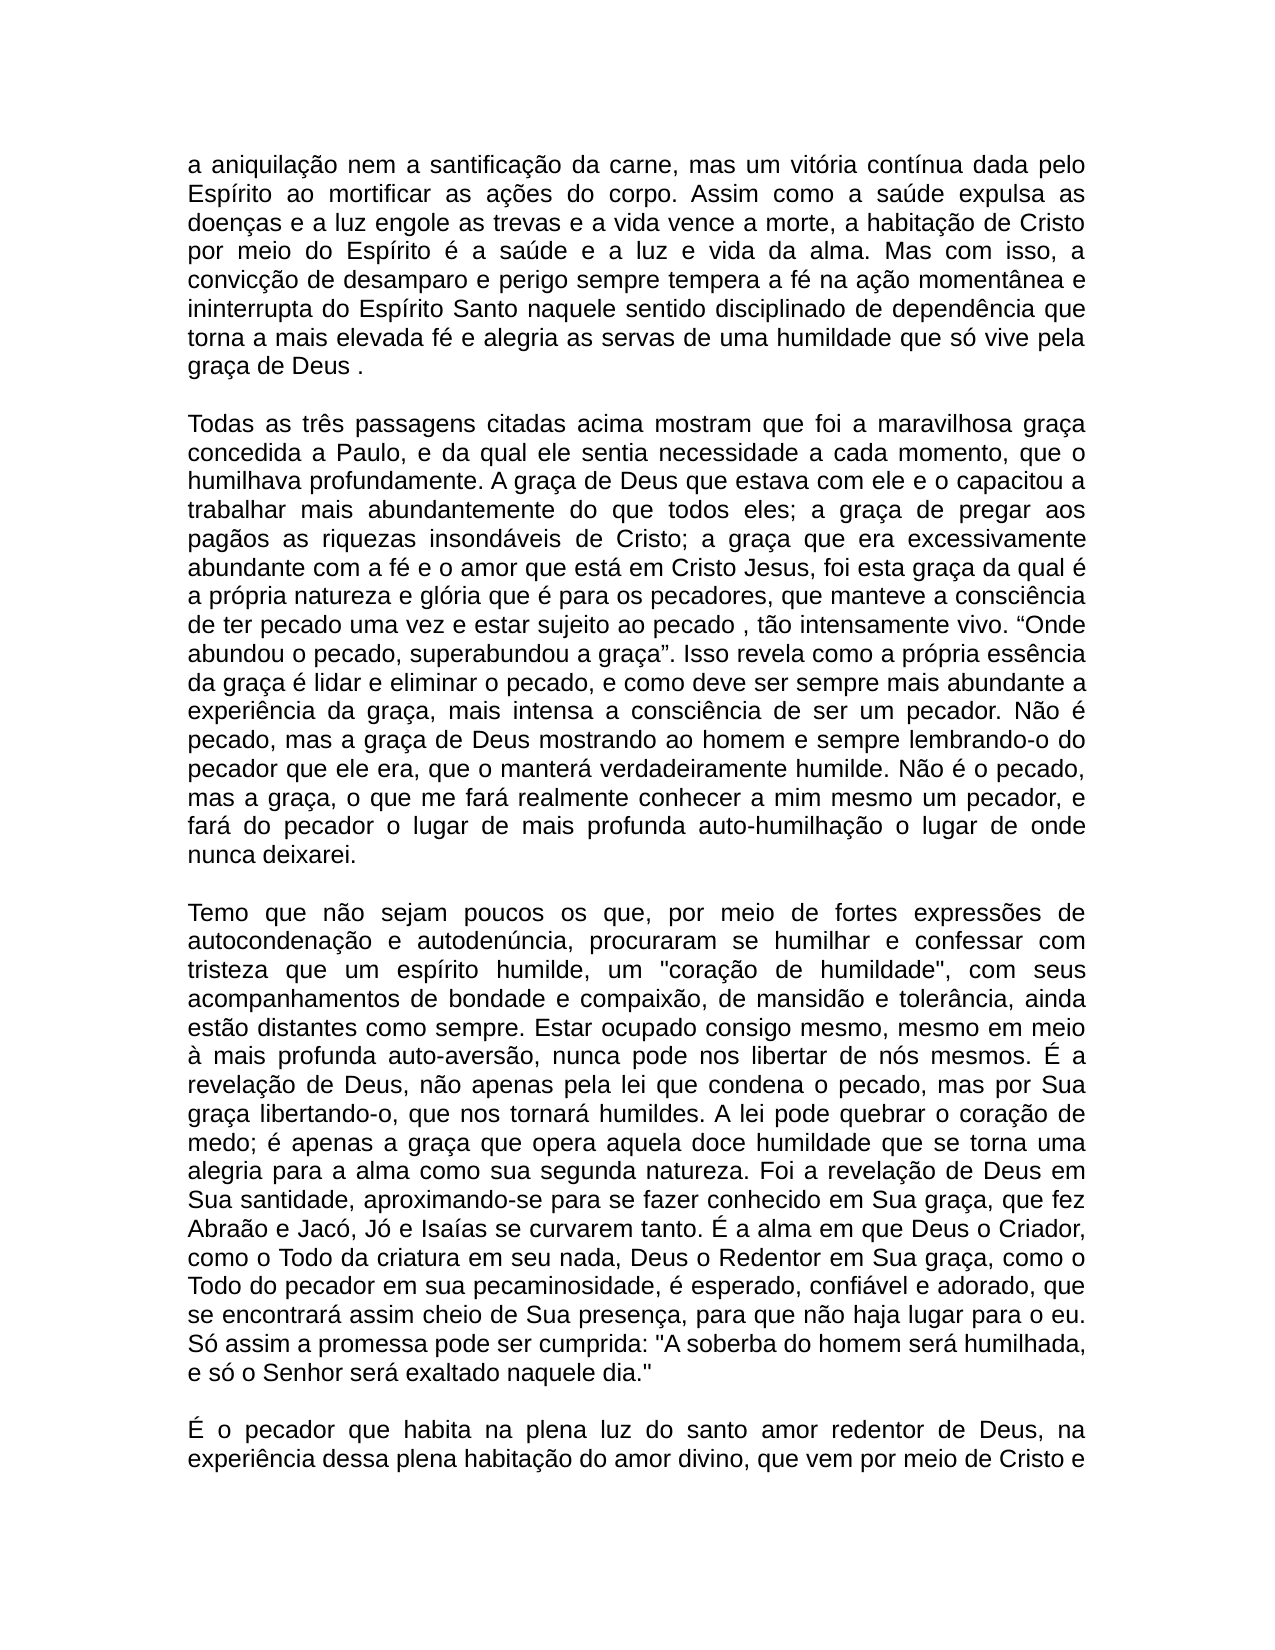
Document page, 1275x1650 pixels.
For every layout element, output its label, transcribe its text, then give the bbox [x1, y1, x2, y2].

text Temo que não sejam poucos os que, por meio de fortes expressões de autocondenação e autodenúncia, procuraram se humilhar e confessar com tristeza que um espírito humilde, um "coração de humildade", com seus acompanhamentos de bondade e compaixão, de mansidão e tolerância, ainda estão distantes como sempre. Estar ocupado consigo mesmo, mesmo em meio à mais profunda auto-aversão, nunca pode nos libertar de nós mesmos. É a revelação de Deus, não apenas pela lei que condena o pecado, mas por Sua graça libertando-o, que nos tornará humildes. A lei pode quebrar o coração de medo; é apenas a graça que opera aquela doce humildade que se torna uma alegria para a alma como sua segunda natureza. Foi a revelação de Deus em Sua santidade, aproximando-se para se fazer conhecido em Sua graça, que fez Abraão e Jacó, Jó e Isaías se curvarem tanto. É a alma em que Deus o Criador, como o Todo da criatura em seu nada, Deus o Redentor em Sua graça, como o Todo do pecador em sua pecaminosidade, é esperado, confiável e adorado, que se encontrará assim cheio de Sua presença, para que não haja lugar para o eu. Só assim a promessa pode ser cumprida: "A soberba do homem será humilhada, e só o Senhor será exaltado naquele dia." [187, 897, 1087, 1386]
text Todas as três passagens citadas acima mostram que foi a maravilhosa graça concedida a Paulo, e da qual ele sentia necessidade a cada momento, que o humilhava profundamente. A graça de Deus que estava com ele e o capacitou a trabalhar mais abundantemente do que todos eles; a graça de pregar aos pagãos as riquezas insondáveis ​​de Cristo; a graça que era excessivamente abundante com a fé e o amor que está em Cristo Jesus, foi esta graça da qual é a própria natureza e glória que é para os pecadores, que manteve a consciência de ter pecado uma vez e estar sujeito ao pecado , tão intensamente vivo. “Onde abundou o pecado, superabundou a graça”. Isso revela como a própria essência da graça é lidar e eliminar o pecado, e como deve ser sempre mais abundante a experiência da graça, mais intensa a consciência de ser um pecador. Não é pecado, mas a graça de Deus mostrando ao homem e sempre lembrando-o do pecador que ele era, que o manterá verdadeiramente humilde. Não é o pecado, mas a graça, o que me fará realmente conhecer a mim mesmo um pecador, e fará do pecador o lugar de mais profunda auto-humilhação o lugar de onde nunca deixarei. [187, 409, 1087, 869]
text a aniquilação nem a santificação da carne, mas um vitória contínua dada pelo Espírito ao mortificar as ações do corpo. Assim como a saúde expulsa as doenças e a luz engole as trevas e a vida vence a morte, a habitação de Cristo por meio do Espírito é a saúde e a luz e vida da alma. Mas com isso, a convicção de desamparo e perigo sempre tempera a fé na ação momentânea e ininterrupta do Espírito Santo naquele sentido disciplinado de dependência que torna a mais elevada fé e alegria as servas de uma humildade que só vive pela graça de Deus . [187, 150, 1087, 380]
text É o pecador que habita na plena luz do santo amor redentor de Deus, na experiência dessa plena habitação do amor divino, que vem por meio de Cristo e [187, 1415, 1087, 1472]
